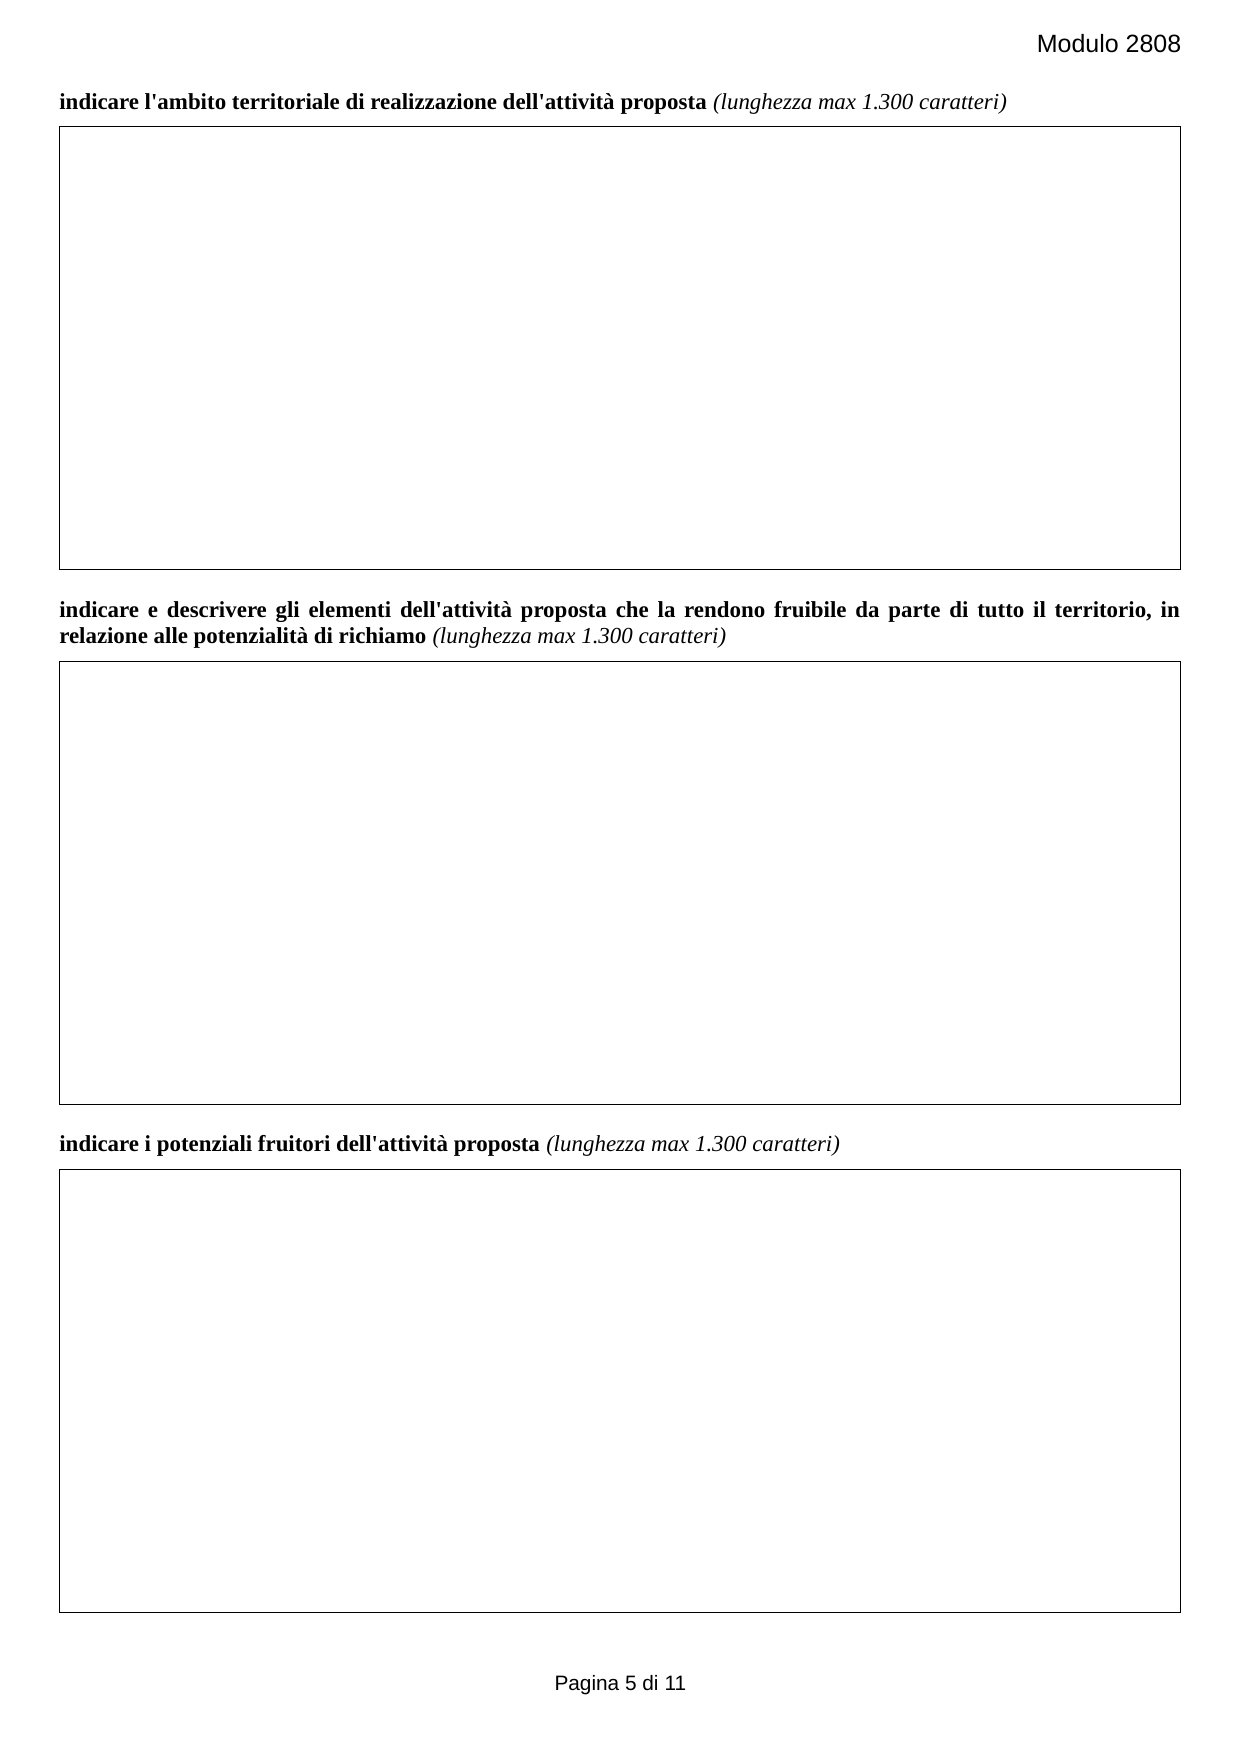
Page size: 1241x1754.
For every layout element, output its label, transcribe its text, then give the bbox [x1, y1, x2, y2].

text indicare e descrivere gli elementi dell'attività proposta che la rendono fruibile da parte di tutto il territorio, in relazione alle potenzialità di richiamo (lunghezza max 1.300 caratteri) [59, 596, 1181, 649]
text indicare i potenziali fruitori dell'attività proposta (lunghezza max 1.300 caratteri) [59, 1131, 1181, 1157]
text indicare l'ambito territoriale di realizzazione dell'attività proposta (lunghezza max 1.300 caratteri) [59, 88, 1181, 114]
